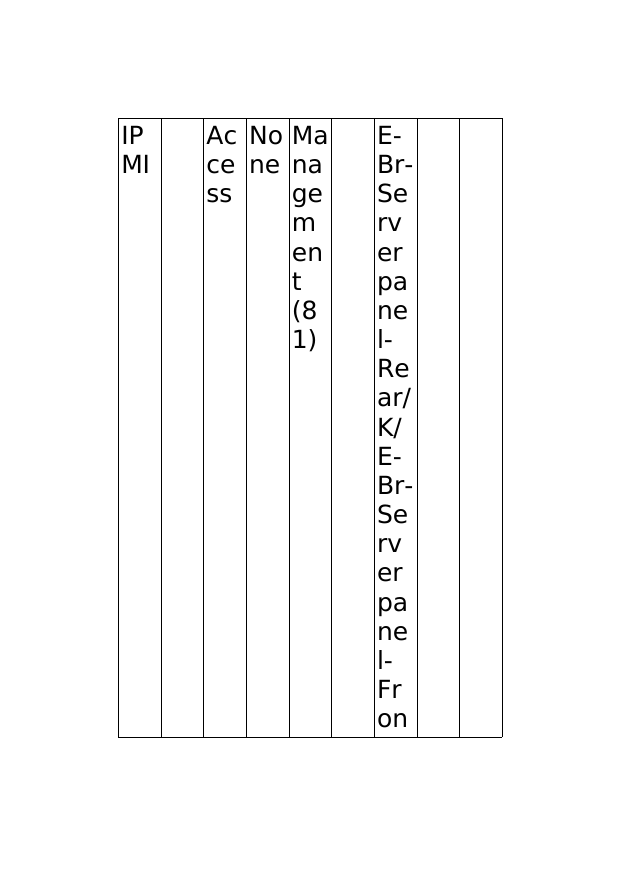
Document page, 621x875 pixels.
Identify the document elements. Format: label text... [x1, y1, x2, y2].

table_cell None [247, 119, 289, 737]
table_cell [418, 119, 459, 737]
table_cell E-Br-Serverpanel-Rear/K/E-Br-Serverpanel-Fron [375, 119, 417, 737]
table_cell [460, 119, 502, 737]
table_cell [162, 119, 203, 737]
table_cell Management (81) [290, 119, 331, 737]
table_cell [332, 119, 374, 737]
table_cell Access [204, 119, 246, 737]
table_cell IPMI [119, 119, 161, 737]
